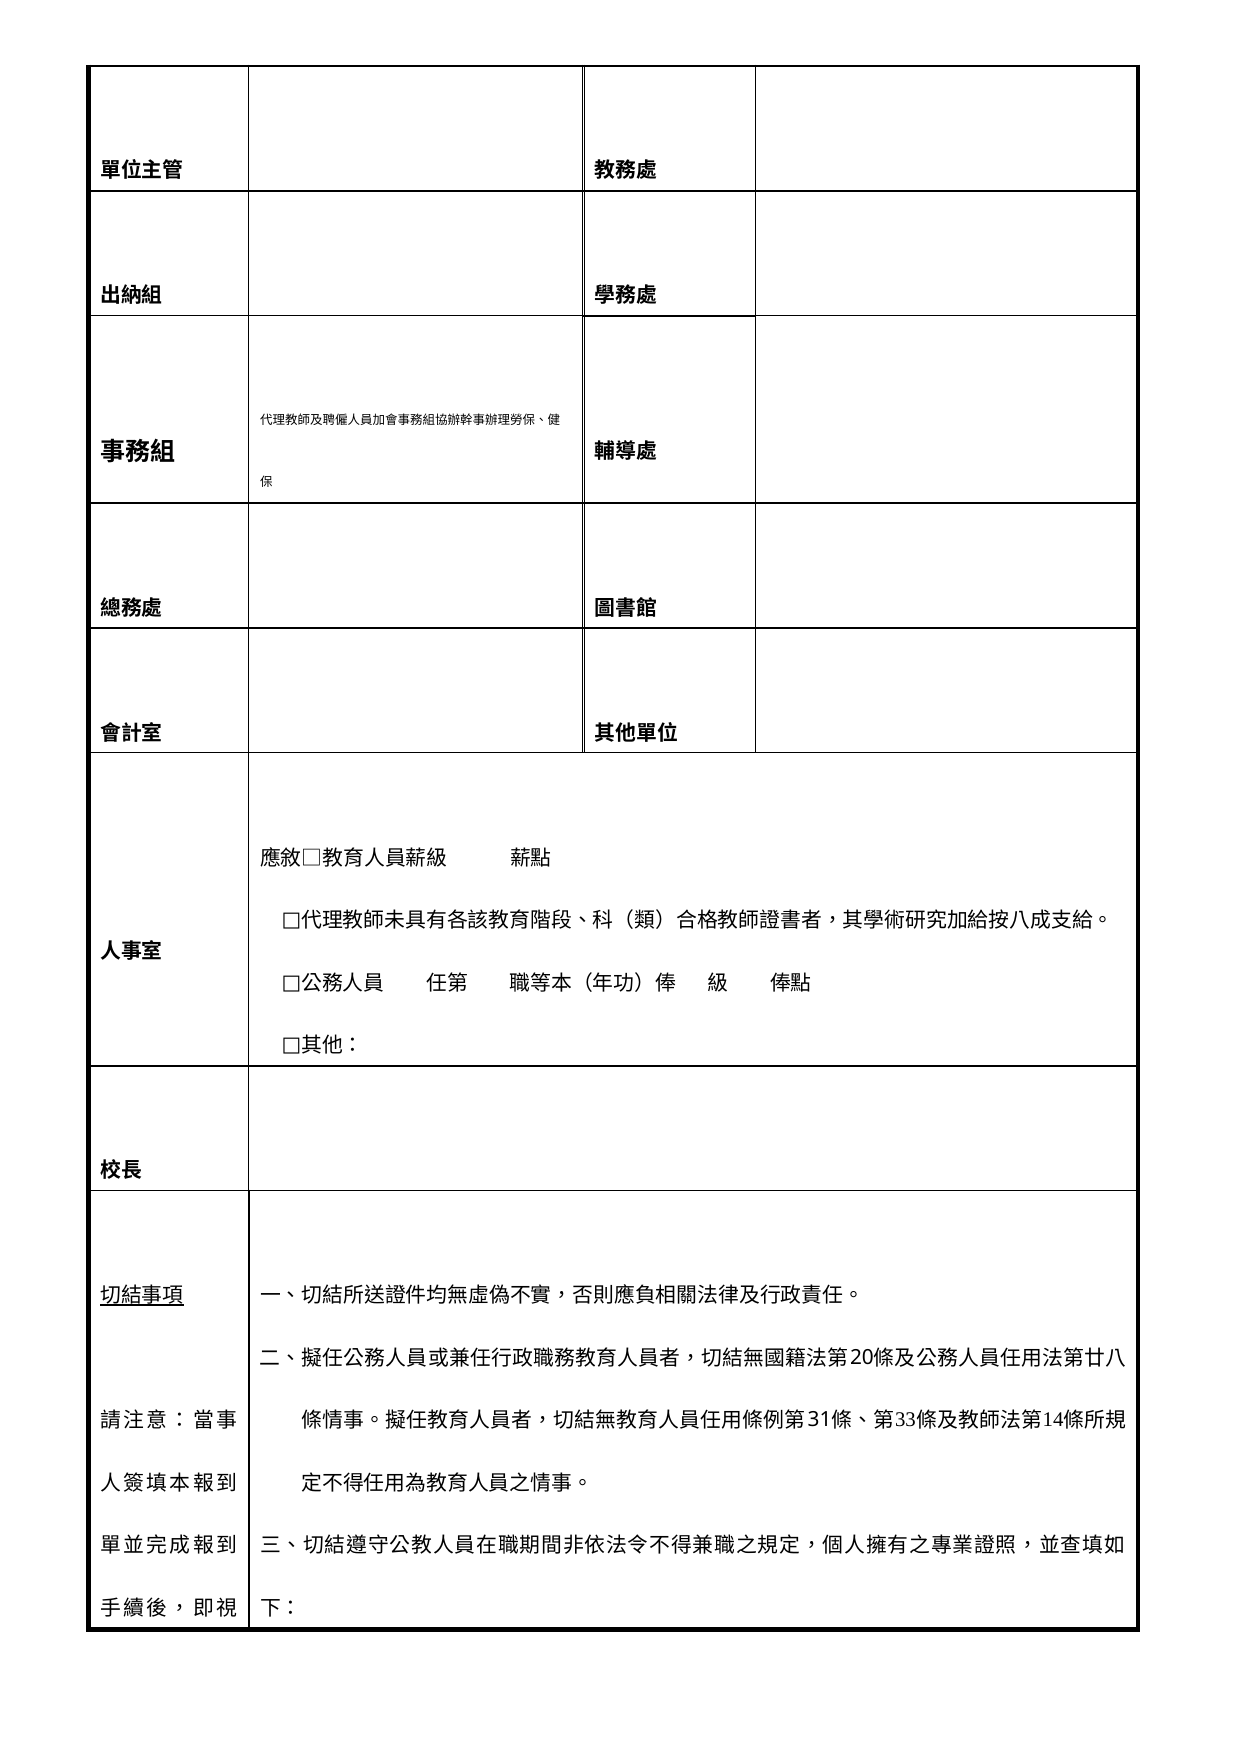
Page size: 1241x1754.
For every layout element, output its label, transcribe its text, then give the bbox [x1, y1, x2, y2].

table_cell 教務處 [585, 67, 755, 189]
table_cell 會計室 [91, 629, 248, 752]
table_cell [756, 67, 1136, 189]
table_cell 圖書館 [585, 504, 755, 627]
table_cell 一、切結所送證件均無虛偽不實，否則應負相關法律及行政責任。 二、擬任公務人員或兼任行政職務教育人員者，切結無國籍法第20條及公務人員任用法第廿八條情事。擬任教育人員者，切結無教育人員任用條例第31條、第33條及教師法第14條所規定不得任用為教育人員之情事。 三、切結遵守公教人員在職期間非依法令不得兼職之規定，個人擁有之專業證照，並查填如下： [250, 1191, 1136, 1627]
table_cell 單位主管 [91, 67, 248, 189]
table_cell [249, 629, 582, 752]
table_cell 校長 [91, 1067, 248, 1189]
table_cell 事務組 [91, 316, 248, 502]
table_cell [756, 316, 1136, 502]
table_cell [756, 192, 1136, 314]
table_cell 代理教師及聘僱人員加會事務組協辦幹事辦理勞保、健保 [249, 316, 582, 502]
table_cell 人事室 [91, 753, 248, 1064]
table_cell 切結事項 請注意：當事人簽填本報到單並完成報到手續後，即視 [91, 1191, 248, 1627]
table_cell 其他單位 [585, 629, 755, 752]
table_cell [249, 67, 582, 189]
table_cell [756, 629, 1136, 752]
table_cell 應敘□教育人員薪級 薪點 □代理教師未具有各該教育階段、科（類）合格教師證書者，其學術研究加給按八成支給。 □公務人員 任第 職等本（年功）俸 級 俸點 □其他： [249, 753, 1136, 1064]
table_cell [249, 1067, 1136, 1189]
table_cell 輔導處 [585, 317, 755, 502]
table_cell 總務處 [91, 504, 248, 627]
table_cell 出納組 [91, 192, 248, 314]
table_cell 學務處 [585, 192, 755, 314]
table_cell [249, 504, 582, 627]
table_cell [249, 192, 582, 314]
table_cell [756, 504, 1136, 627]
